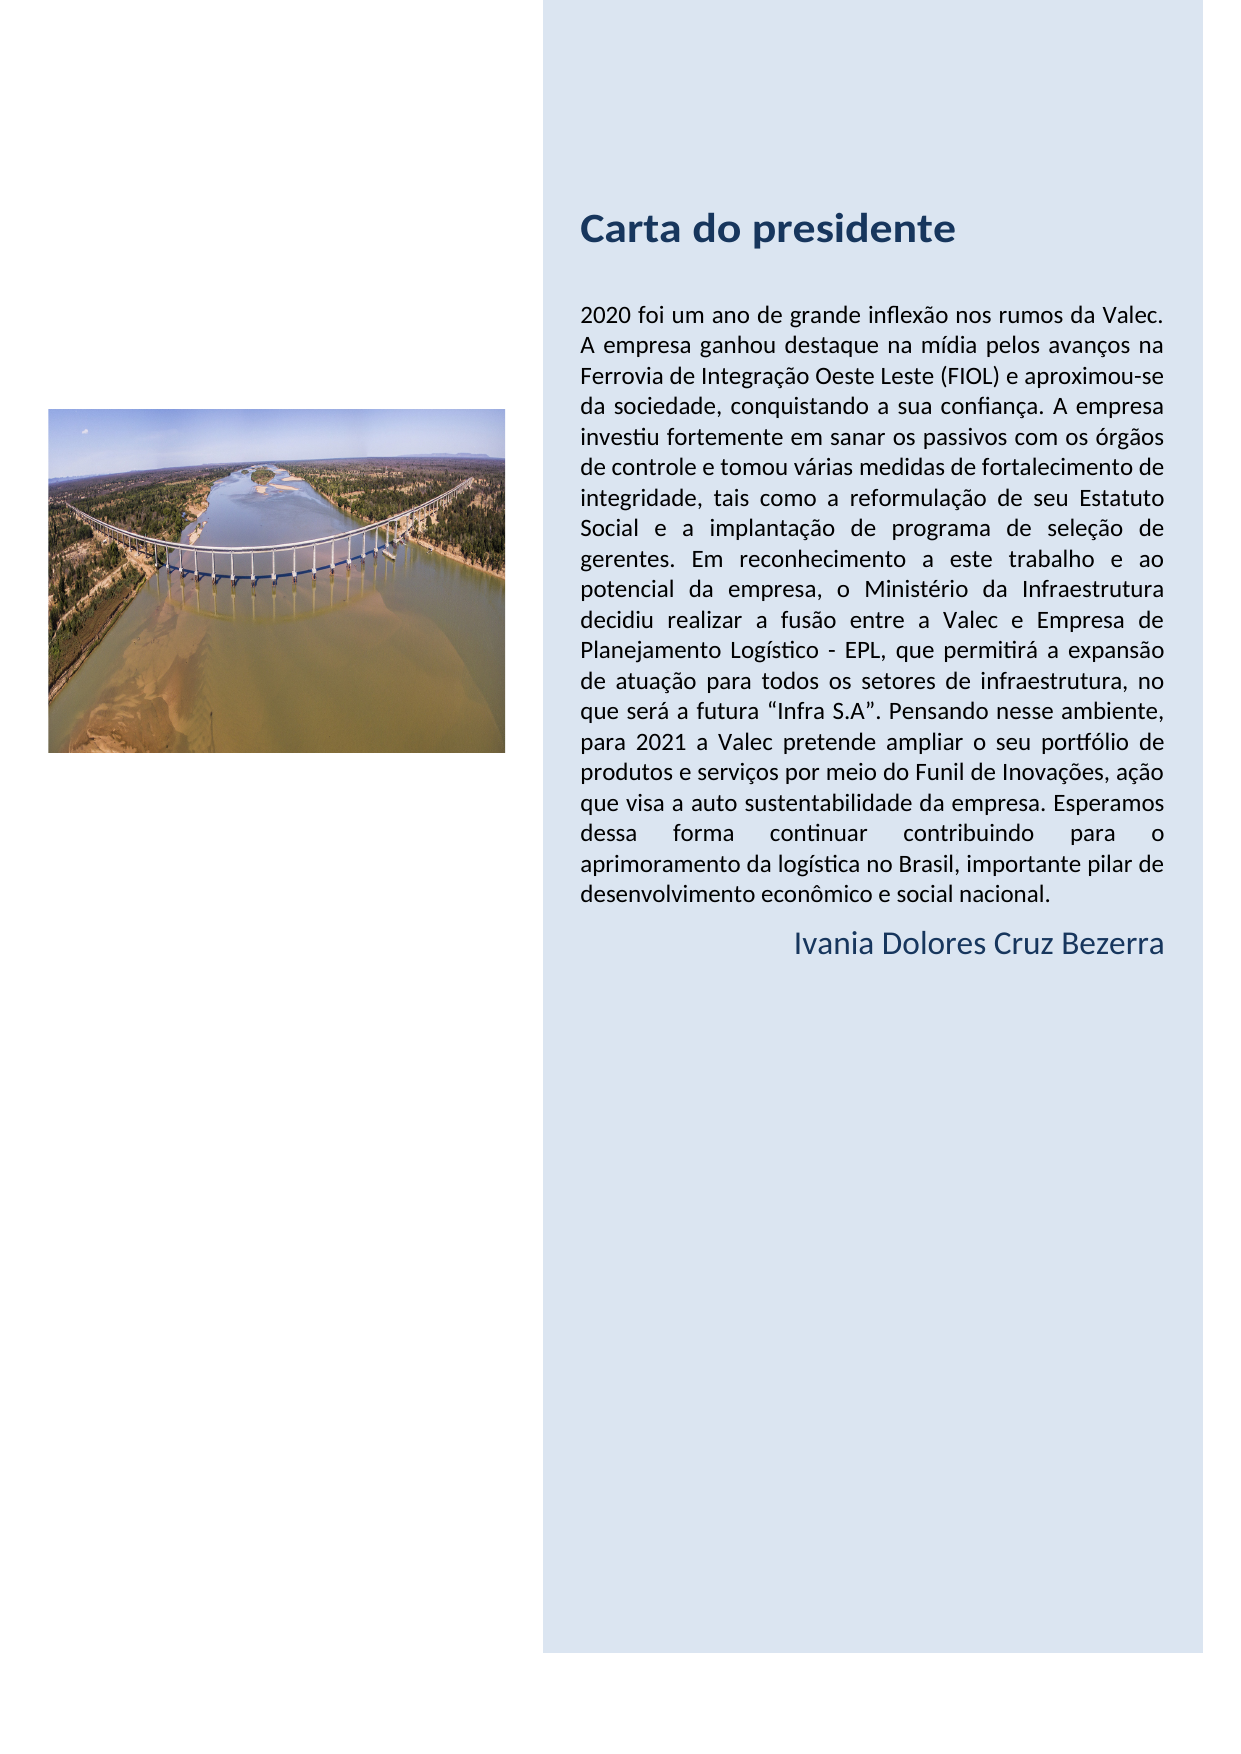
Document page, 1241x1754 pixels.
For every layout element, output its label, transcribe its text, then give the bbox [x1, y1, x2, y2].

table_header [10, 0, 543, 1193]
table_cell [543, 1193, 1203, 1653]
table_header Carta do presidente 2020 foi um ano de grande inflexão nos rumos da Valec. A empresa ganhou destaque na mídia pelos avanços na Ferrovia de Integração Oeste Leste (FIOL) e aproximou-se da sociedade, conquistando a sua confiança. A empresa investiu fortemente em sanar os passivos com os órgãos de controle e tomou várias medidas de fortalecimento de integridade, tais como a reformulação de seu Estatuto Social e a implantação de programa de seleção de gerentes. Em reconhecimento a este trabalho e ao potencial da empresa, o Ministério da Infraestrutura decidiu realizar a fusão entre a Valec e Empresa de Planejamento Logístico - EPL, que permitirá a expansão de atuação para todos os setores de infraestrutura, no que será a futura “Infra S.A”. Pensando nesse ambiente, para 2021 a Valec pretende ampliar o seu portfólio de produtos e serviços por meio do Funil de Inovações, ação que visa a auto sustentabilidade da empresa. Esperamos dessa forma continuar contribuindo para o aprimoramento da logística no Brasil, importante pilar de desenvolvimento econômico e social nacional. Ivania Dolores Cruz Bezerra [543, 0, 1203, 1193]
table_cell [10, 1193, 543, 1653]
